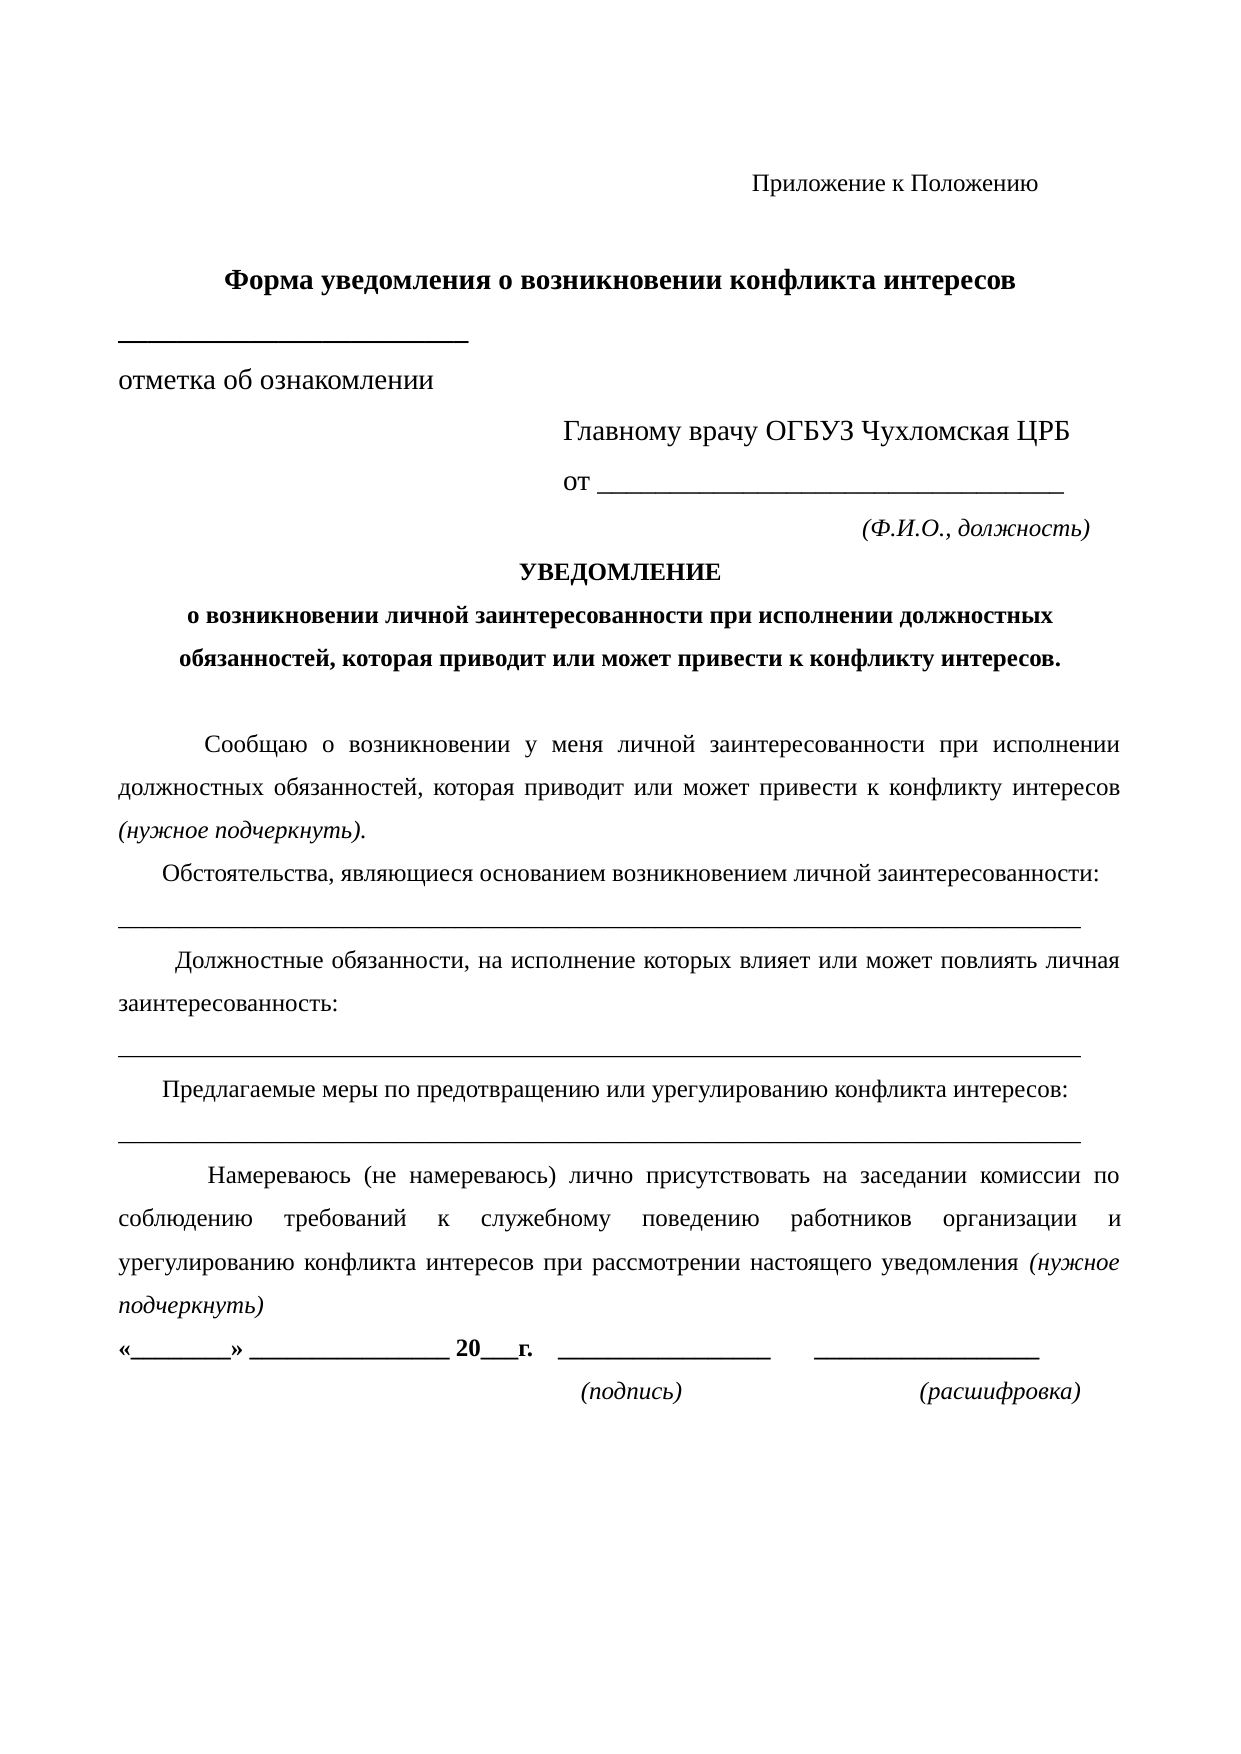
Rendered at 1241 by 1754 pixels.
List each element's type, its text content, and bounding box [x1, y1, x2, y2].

text Сообщаю о возникновении у меня личной заинтересованности при исполнении должностных обязанностей, которая приводит или может привести к конфликту интересов (нужное подчеркнуть). [118, 729, 1122, 844]
text о возникновении личной заинтересованности при исполнении должностных обязанностей, которая приводит или может привести к конфликту интересов. [118, 600, 1122, 672]
text Обстоятельства, являющиеся основанием возникновением личной заинтересованности: [118, 858, 1122, 887]
text (подпись) (расшифровка) [118, 1376, 1122, 1405]
text Предлагаемые меры по предотвращению или урегулированию конфликта интересов: [118, 1074, 1122, 1103]
text _____________________________________________________________________________ [118, 1117, 1122, 1146]
text Главному врачу ОГБУЗ Чухломская ЦРБ [118, 413, 1122, 446]
text _____________________________________________________________________________ [118, 902, 1122, 930]
text Приложение к Положению [118, 168, 1122, 197]
text от ________________________________ [118, 463, 1122, 497]
text Должностные обязанности, на исполнение которых влияет или может повлиять личная заинтересованность: [118, 945, 1122, 1017]
text _____________________________________________________________________________ [118, 1031, 1122, 1060]
text Намереваюсь (не намереваюсь) лично присутствовать на заседании комиссии по соблюдению требований к служебному поведению работников организации и урегулированию конфликта интересов при рассмотрении настоящего уведомления (нужное подчеркнуть) [118, 1160, 1122, 1318]
text ________________________ [118, 312, 1122, 346]
text «________» ________________ 20___г. _________________ __________________ [118, 1333, 1122, 1362]
text отметка об ознакомлении [118, 362, 1122, 396]
text (Ф.И.О., должность) [118, 513, 1122, 542]
text УВЕДОМЛЕНИЕ [118, 557, 1122, 585]
text Форма уведомления о возникновении конфликта интересов [118, 262, 1122, 295]
